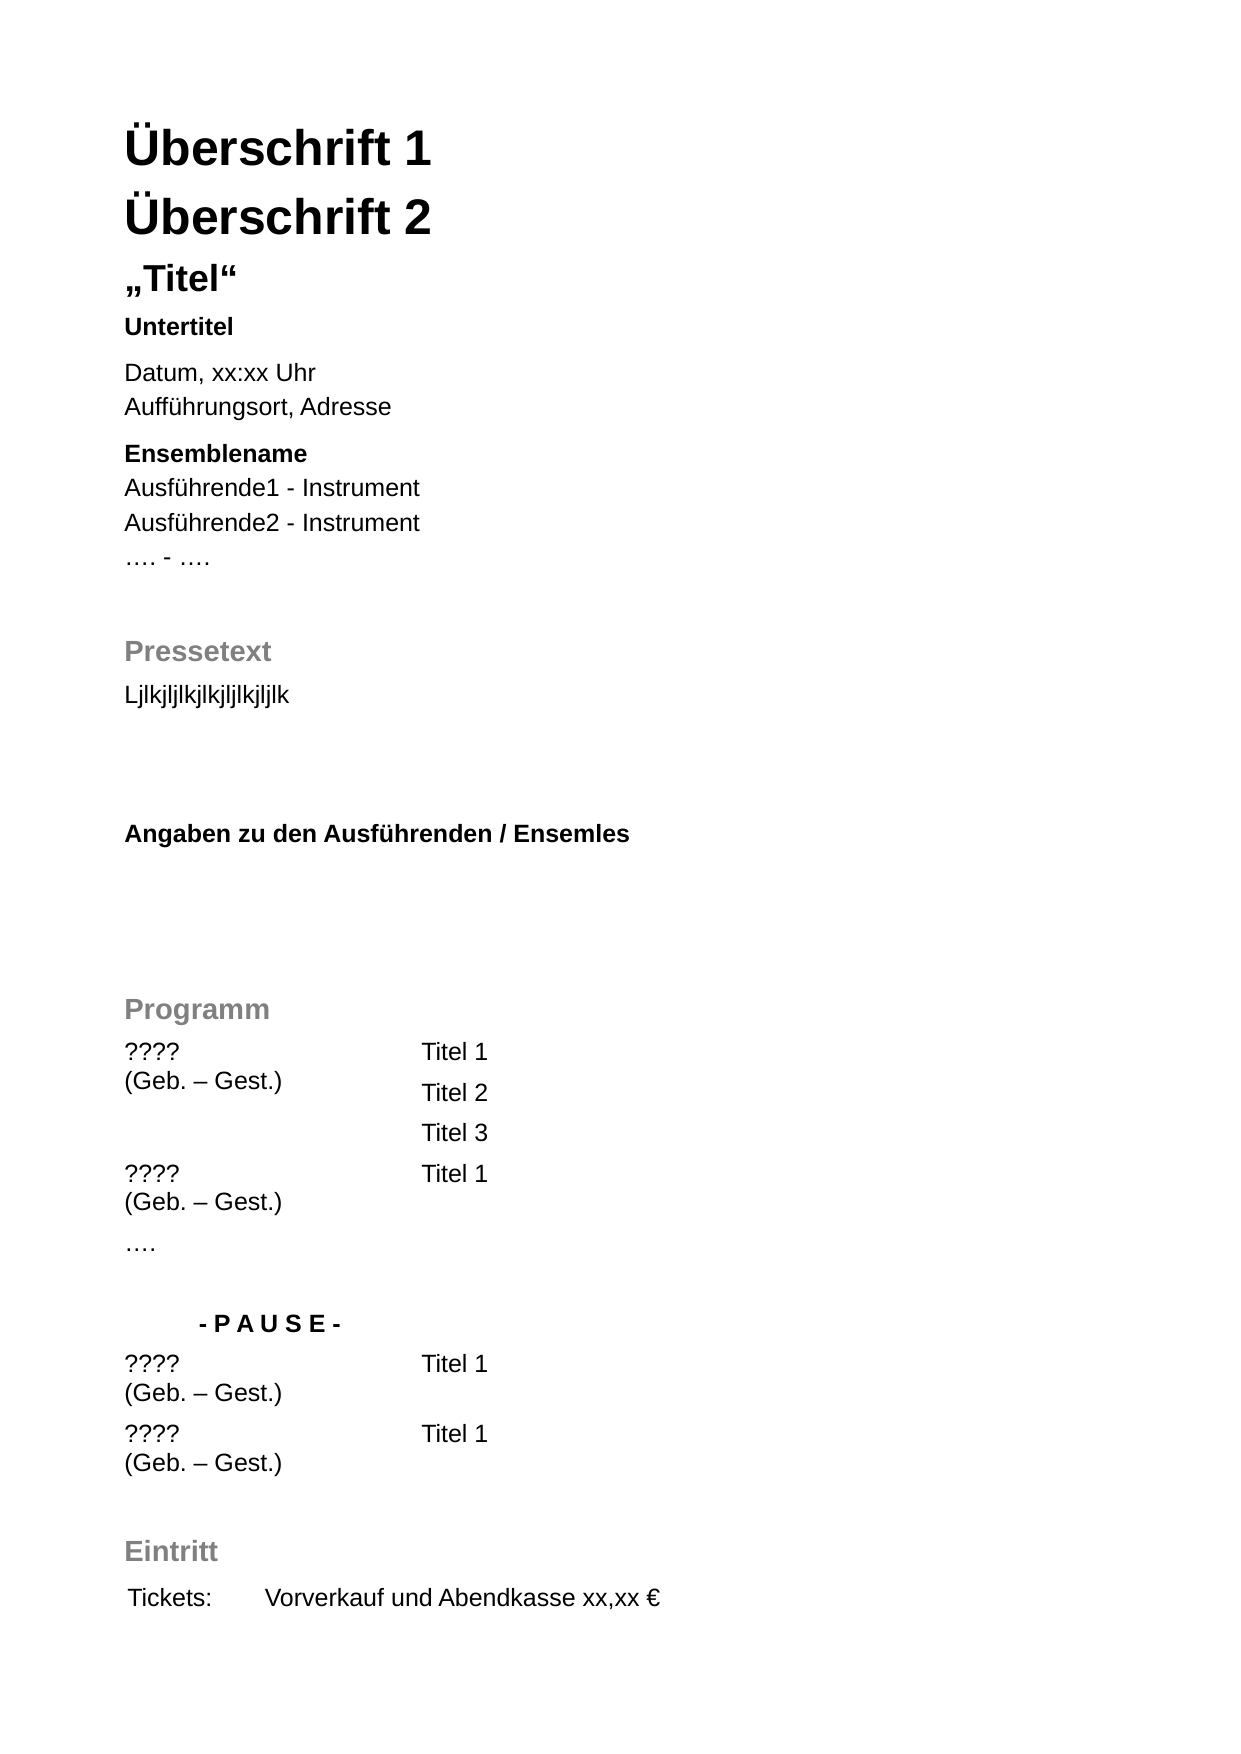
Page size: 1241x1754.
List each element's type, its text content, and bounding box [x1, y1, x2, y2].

text Datum, xx:xx Uhr Aufführungsort, Adresse [124, 358, 1122, 421]
text Ljlkjljlkjlkjljlkjljlk [124, 680, 1122, 708]
table_cell ???? (Geb. – Gest.) [118, 1419, 415, 1488]
table_cell …. [118, 1228, 415, 1268]
table_cell Titel 1 [415, 1350, 935, 1419]
subtitle Programm [124, 992, 1122, 1025]
text Untertitel [124, 312, 1122, 340]
table_header Titel 1 [415, 1037, 935, 1078]
subtitle „Titel“ [124, 257, 1122, 300]
table_cell Titel 3 [415, 1118, 935, 1159]
subtitle Überschrift 2 [124, 187, 1122, 245]
table_cell ???? (Geb. – Gest.) [118, 1350, 415, 1419]
table_cell Titel 1 [415, 1419, 935, 1488]
table_header Vorverkauf und Abendkasse xx,xx € [256, 1580, 829, 1626]
subtitle Eintritt [124, 1534, 1122, 1568]
subtitle Überschrift 1 [124, 118, 1122, 176]
table_header ???? (Geb. – Gest.) [118, 1037, 415, 1159]
table_cell Titel 1 [415, 1159, 935, 1228]
table_cell ???? (Geb. – Gest.) [118, 1159, 415, 1228]
table_cell [118, 1269, 415, 1309]
table_cell - P A U S E - [118, 1309, 415, 1349]
table_header Tickets: [118, 1580, 256, 1626]
table_cell [415, 1309, 935, 1349]
text Angaben zu den Ausführenden / Ensemles [124, 818, 1122, 847]
table_cell [415, 1228, 935, 1268]
subtitle Pressetext [124, 634, 1122, 668]
table_cell [415, 1269, 935, 1309]
table_cell Titel 2 [415, 1078, 935, 1118]
text Ensemblename Ausführende1 - Instrument Ausführende2 - Instrument …. - …. [124, 438, 1122, 571]
